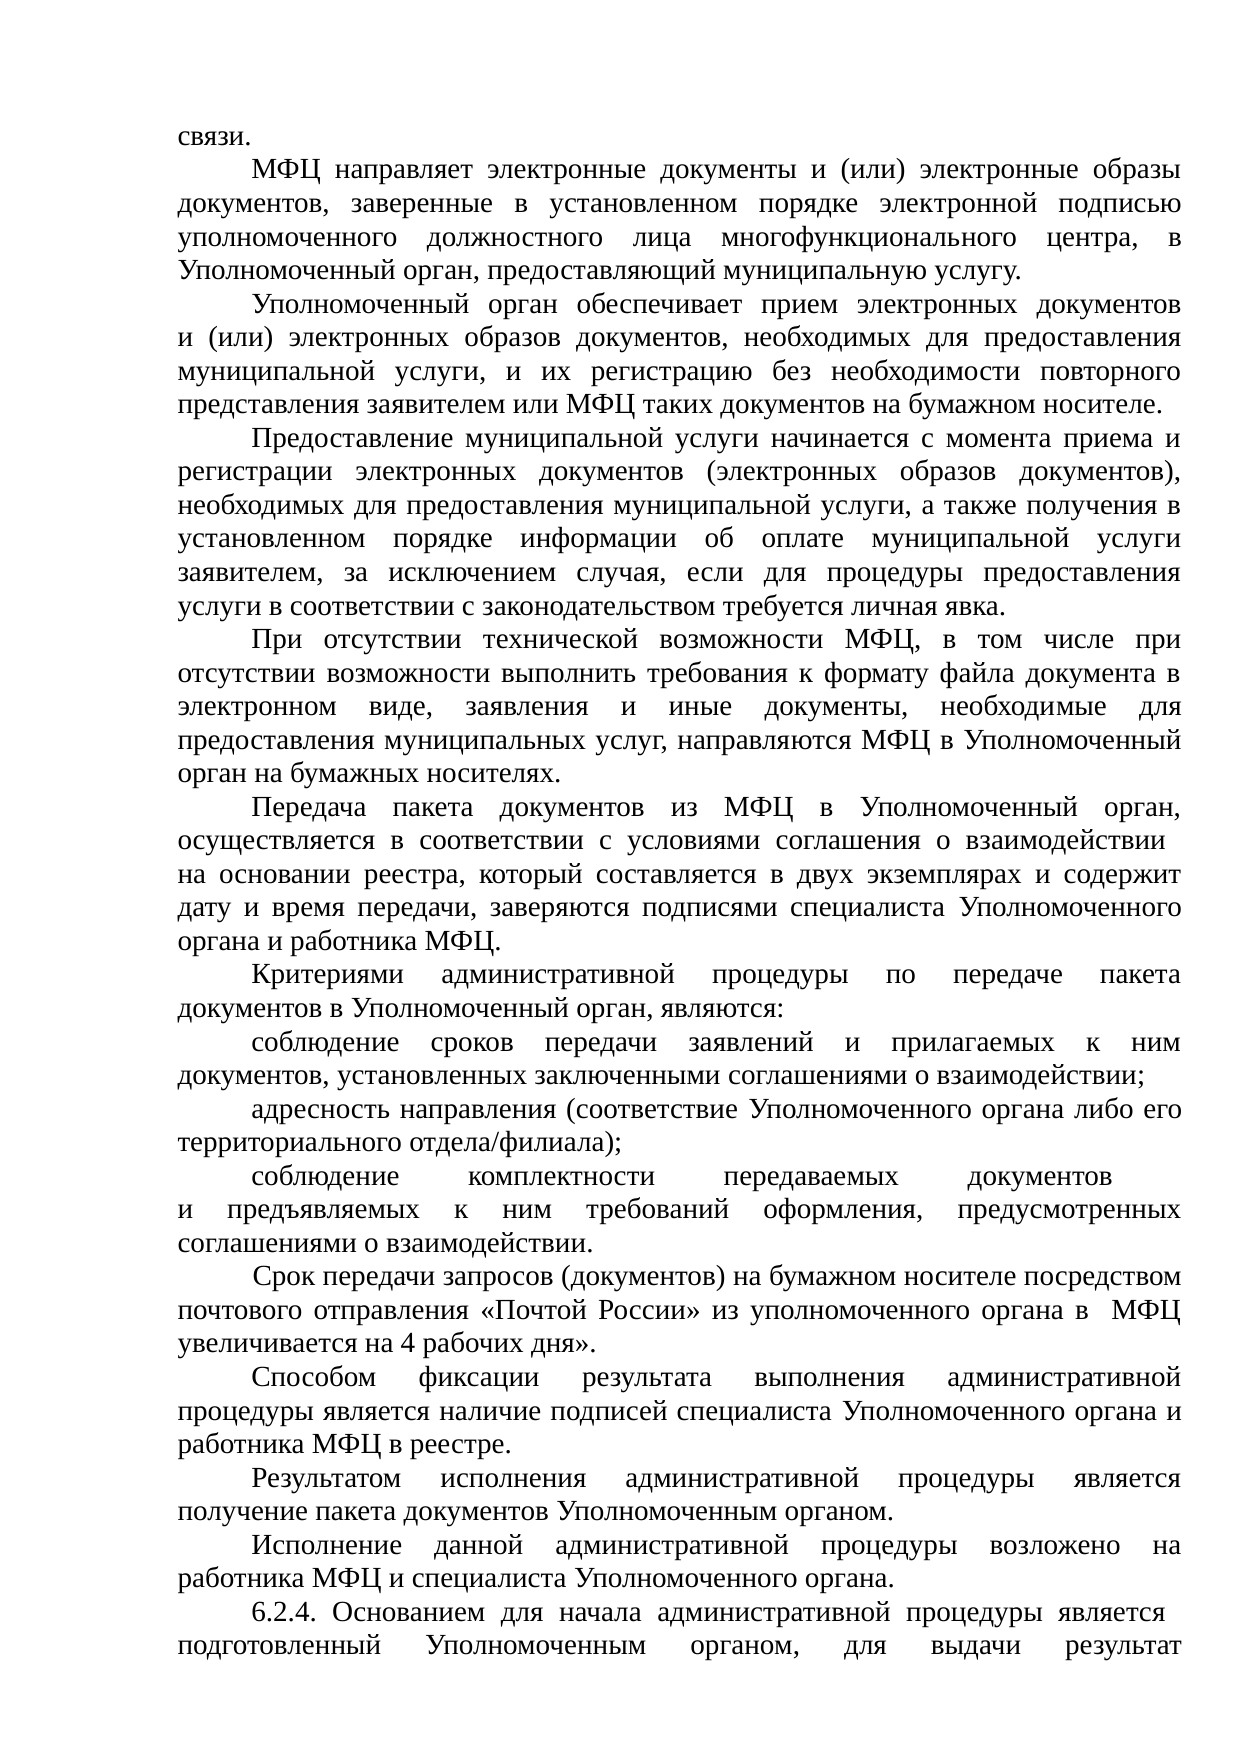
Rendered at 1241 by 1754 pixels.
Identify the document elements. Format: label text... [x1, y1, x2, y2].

text Способом фиксации результата выполнения административной процедуры является наличие подписей специалиста Уполномоченного органа и работника МФЦ в реестре. [177, 1359, 1182, 1460]
text соблюдение комплектности передаваемых документов и предъявляемых к ним требований оформления, предусмотренных соглашениями о взаимодействии. [177, 1158, 1182, 1258]
text адресность направления (соответствие Уполномоченного органа либо его территориального отдела/филиала); [177, 1091, 1182, 1158]
text Результатом исполнения административной процедуры является получение пакета документов Уполномоченным органом. [177, 1460, 1182, 1527]
text При отсутствии технической возможности МФЦ, в том числе при отсутствии возможности выполнить требования к формату файла документа в электронном виде, заявления и иные документы, необходи­мые для предоставления муниципальных услуг, направля­ются МФЦ в Уполномоченный орган на бумажных носителях. [177, 621, 1182, 789]
text Предоставление муниципальной услуги начинается с момента приема и регистрации электронных документов (электронных образов документов), необходимых для предоставления муниципальной услуги, а также получения в установленном порядке информации об оплате муниципальной услуги заявителем, за исключением случая, если для процедуры предоставления услуги в соответствии с законодательством требуется личная явка. [177, 420, 1182, 621]
text МФЦ направляет электронные документы и (или) электронные образы документов, заверенные в установленном порядке элек­тронной подписью уполномоченного должностного лица многофункциональ­ного центра, в Уполномоченный орган, предоставляющий муниципальную услугу. [177, 152, 1182, 286]
text Срок передачи запросов (документов) на бумажном носителе посредством почтового отправления «Почтой России» из уполномоченного органа в МФЦ увеличивается на 4 рабочих дня». [177, 1258, 1182, 1359]
text Критериями административной процедуры по передаче пакета документов в Уполномоченный орган, являются: [177, 957, 1182, 1024]
text Уполномоченный орган обеспечивает прием электронных документов и (или) электронных образов документов, необходимых для предоставления муниципальной услуги, и их регистрацию без необходимости повторного представления заявителем или МФЦ таких документов на бумажном носителе. [177, 286, 1182, 420]
text Исполнение данной административной процедуры возложено на работника МФЦ и специалиста Уполномоченного органа. [177, 1527, 1182, 1594]
text соблюдение сроков передачи заявлений и прилагаемых к ним документов, установленных заключенными соглашениями о взаимодействии; [177, 1024, 1182, 1091]
text 6.2.4. Основанием для начала административной процедуры является подготовленный Уполномоченным органом, для выдачи результат [177, 1594, 1182, 1661]
text связи. [177, 118, 1182, 152]
text Передача пакета документов из МФЦ в Уполномоченный орган, осуществляется в соответствии с условиями соглашения о взаимодействии на основании реестра, который составляется в двух экземплярах и содержит дату и время передачи, заверяются подписями специалиста Уполномоченного органа и работника МФЦ. [177, 789, 1182, 957]
